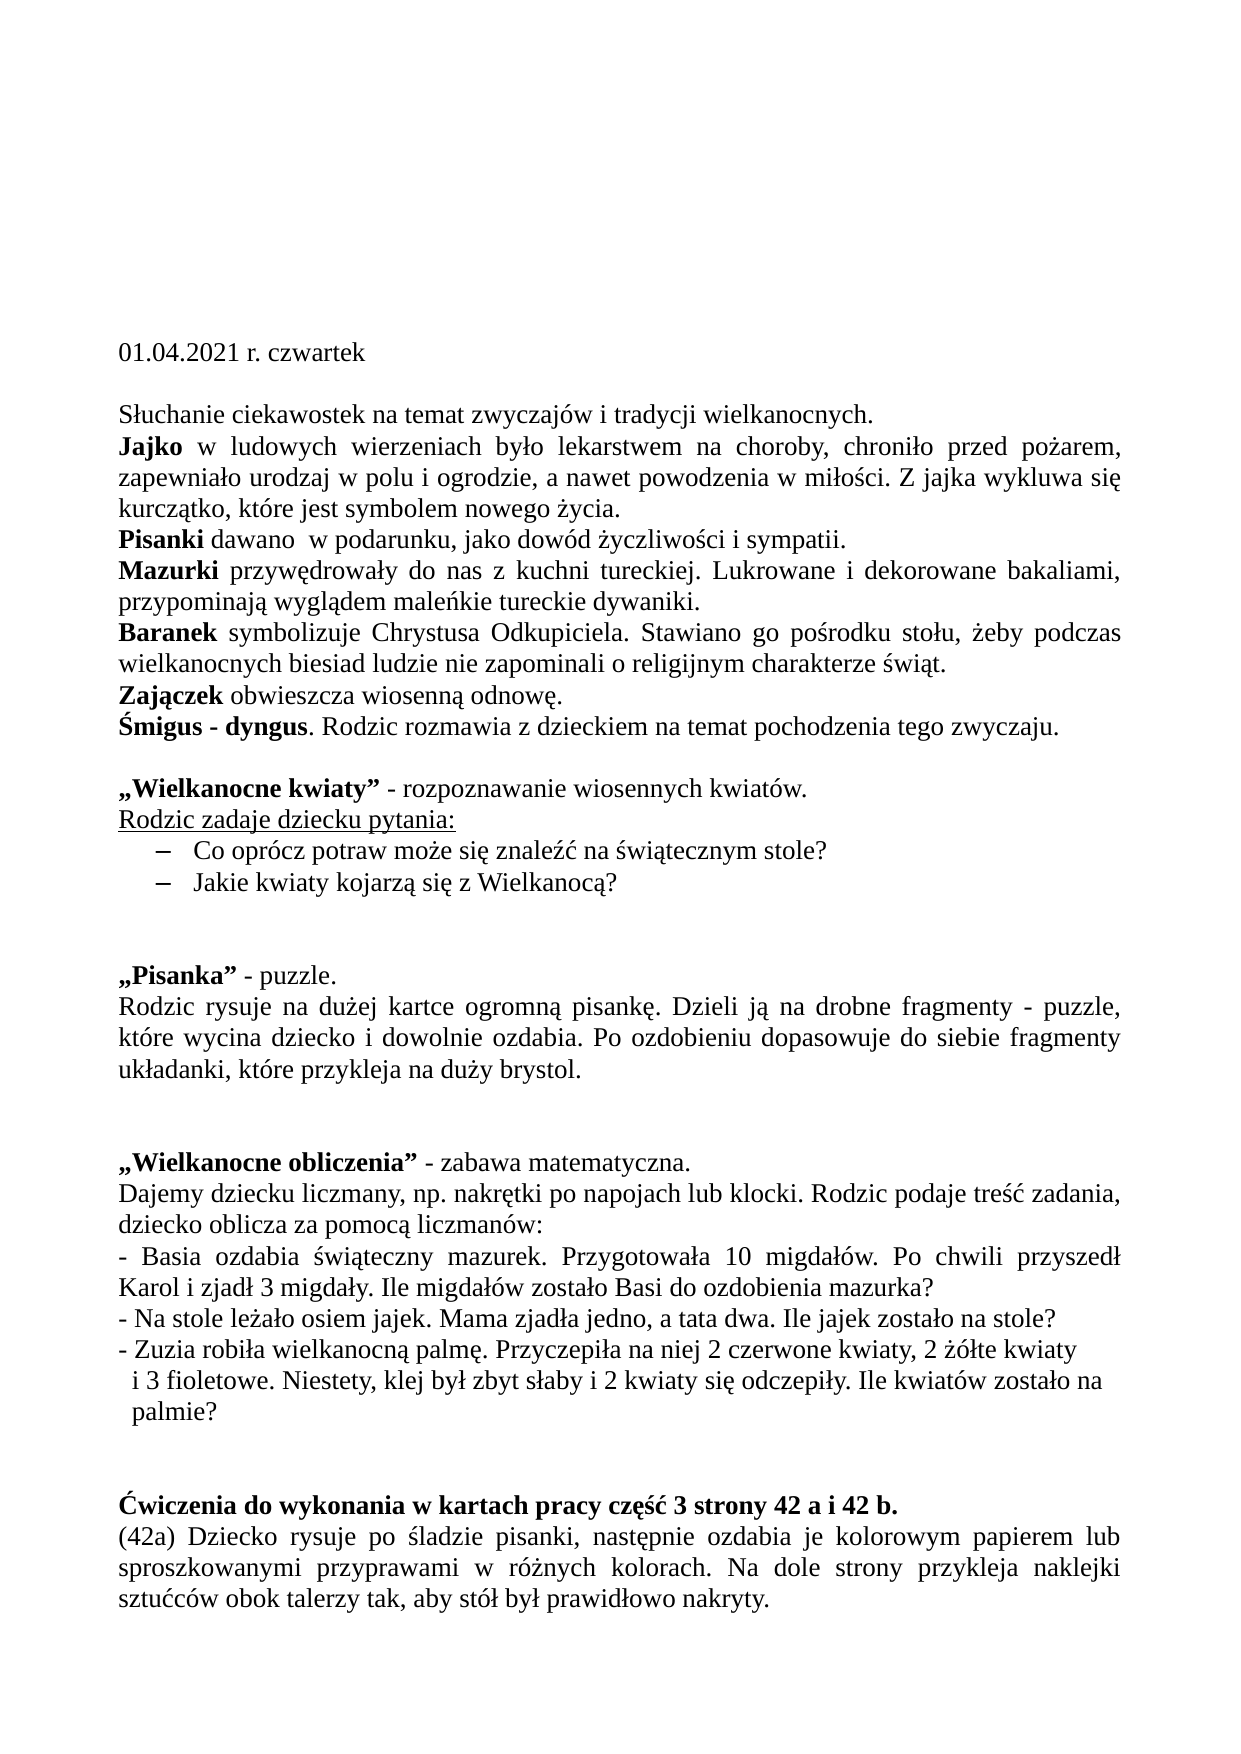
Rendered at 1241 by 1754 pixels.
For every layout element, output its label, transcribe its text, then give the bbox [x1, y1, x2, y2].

text „Wielkanocne obliczenia” - zabawa matematyczna. [118, 1146, 1122, 1177]
text Pisanki dawano w podarunku, jako dowód życzliwości i sympatii. [118, 523, 1122, 554]
text 01.04.2021 r. czwartek [118, 336, 1122, 367]
list Co oprócz potraw może się znaleźć na świątecznym stole? [156, 834, 1122, 866]
text Rodzic rysuje na dużej kartce ogromną pisankę. Dzieli ją na drobne fragmenty - puzzle, które wycina dziecko i dowolnie ozdabia. Po ozdobieniu dopasowuje do siebie fragmenty układanki, które przykleja na duży brystol. [118, 990, 1122, 1084]
text Rodzic zadaje dziecku pytania: [118, 803, 1122, 834]
text - Na stole leżało osiem jajek. Mama zjadła jedno, a tata dwa. Ile jajek zostało na stole? [118, 1302, 1122, 1333]
text - Zuzia robiła wielkanocną palmę. Przyczepiła na niej 2 czerwone kwiaty, 2 żółte kwiaty [118, 1333, 1122, 1364]
list Jakie kwiaty kojarzą się z Wielkanocą? [156, 866, 1122, 897]
text i 3 fioletowe. Niestety, klej był zbyt słaby i 2 kwiaty się odczepiły. Ile kwiatów zostało na [118, 1364, 1122, 1395]
text Zajączek obwieszcza wiosenną odnowę. [118, 679, 1122, 710]
text palmie? [118, 1395, 1122, 1426]
text Ćwiczenia do wykonania w kartach pracy część 3 strony 42 a i 42 b. [118, 1489, 1122, 1520]
text „Wielkanocne kwiaty” - rozpoznawanie wiosennych kwiatów. [118, 772, 1122, 803]
text (42a) Dziecko rysuje po śladzie pisanki, następnie ozdabia je kolorowym papierem lub sproszkowanymi przyprawami w różnych kolorach. Na dole strony przykleja naklejki sztućców obok talerzy tak, aby stół był prawidłowo nakryty. [118, 1520, 1122, 1613]
text Śmigus - dyngus. Rodzic rozmawia z dzieckiem na temat pochodzenia tego zwyczaju. [118, 710, 1122, 741]
text „Pisanka” - puzzle. [118, 959, 1122, 990]
text - Basia ozdabia świąteczny mazurek. Przygotowała 10 migdałów. Po chwili przyszedł Karol i zjadł 3 migdały. Ile migdałów zostało Basi do ozdobienia mazurka? [118, 1239, 1122, 1302]
text Dajemy dziecku liczmany, np. nakrętki po napojach lub klocki. Rodzic podaje treść zadania, dziecko oblicza za pomocą liczmanów: [118, 1177, 1122, 1239]
text Jajko w ludowych wierzeniach było lekarstwem na choroby, chroniło przed pożarem, zapewniało urodzaj w polu i ogrodzie, a nawet powodzenia w miłości. Z jajka wykluwa się kurczątko, które jest symbolem nowego życia. [118, 429, 1122, 523]
text Słuchanie ciekawostek na temat zwyczajów i tradycji wielkanocnych. [118, 398, 1122, 429]
text Mazurki przywędrowały do nas z kuchni tureckiej. Lukrowane i dekorowane bakaliami, przypominają wyglądem maleńkie tureckie dywaniki. [118, 554, 1122, 616]
text Baranek symbolizuje Chrystusa Odkupiciela. Stawiano go pośrodku stołu, żeby podczas wielkanocnych biesiad ludzie nie zapominali o religijnym charakterze świąt. [118, 616, 1122, 679]
